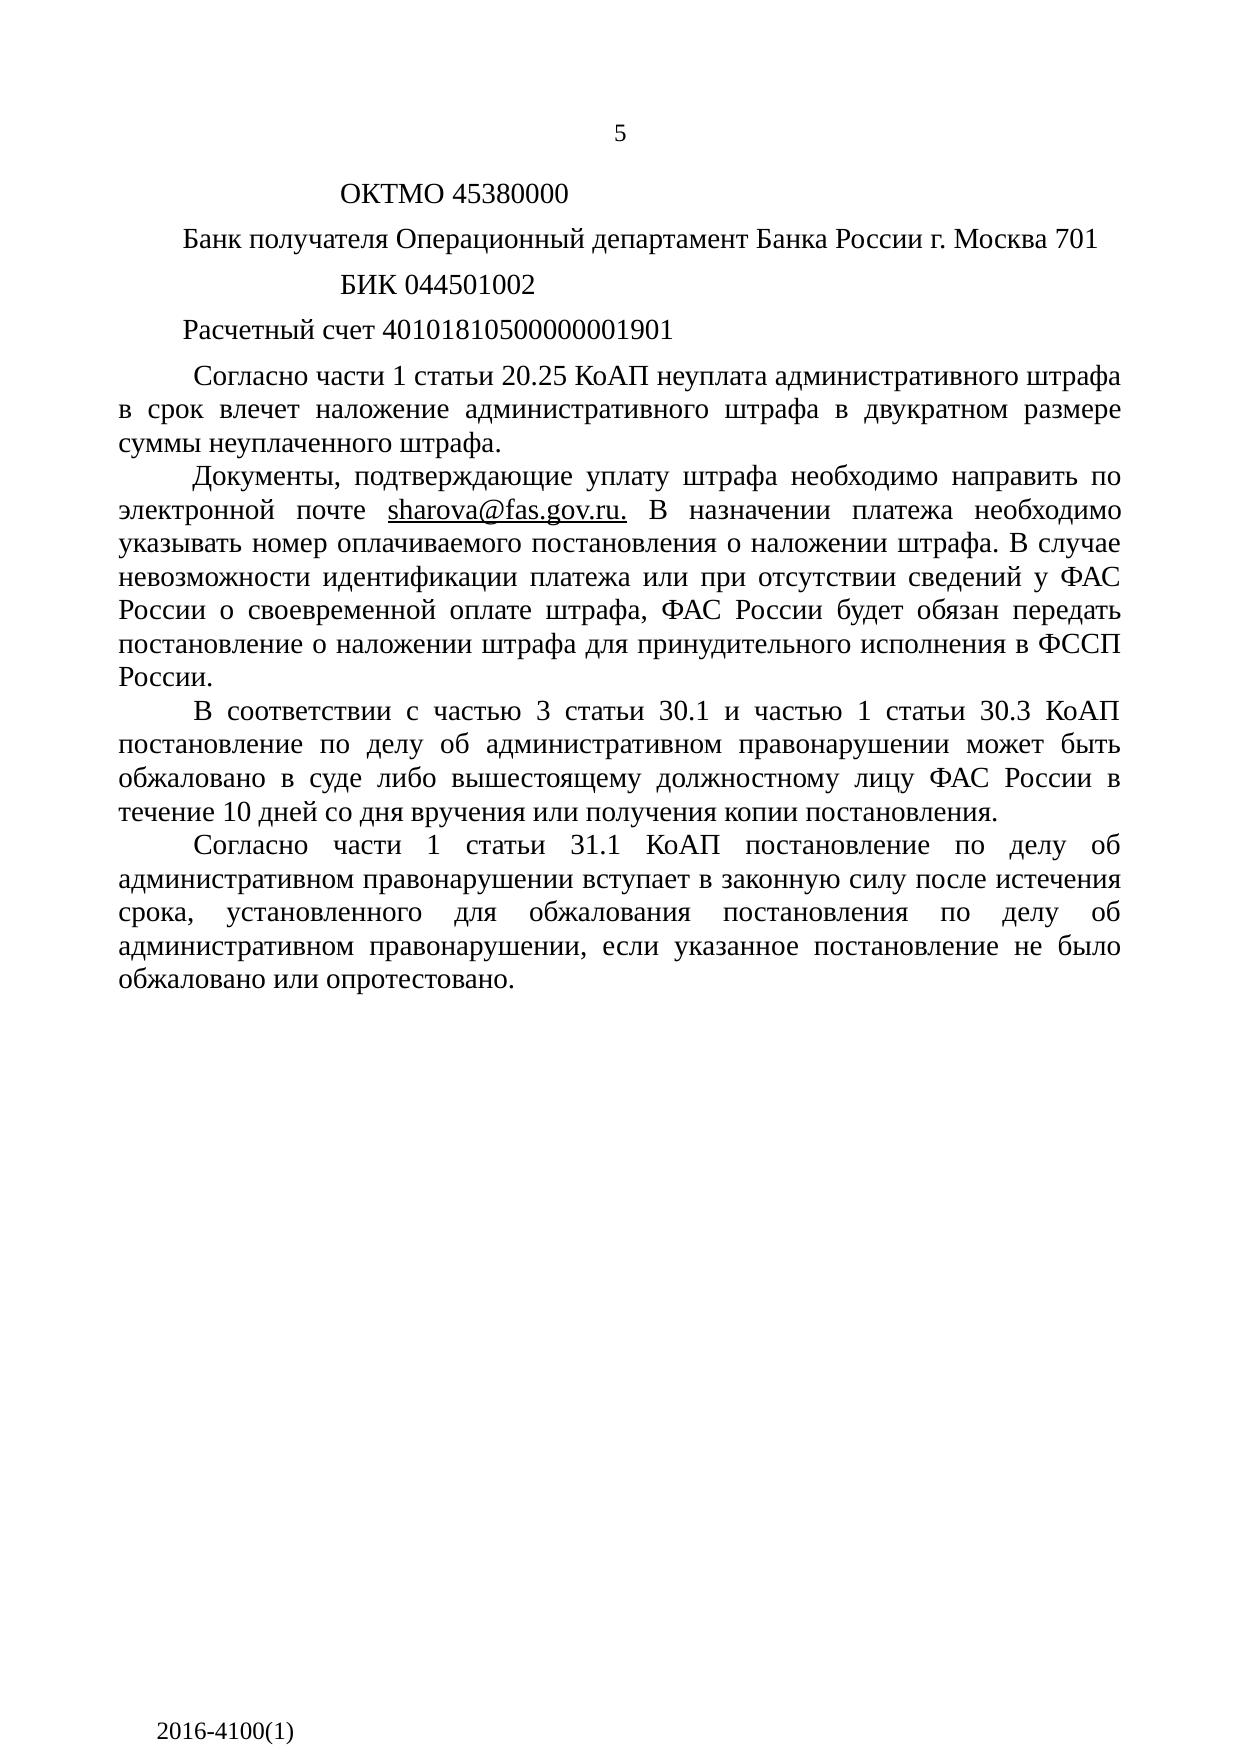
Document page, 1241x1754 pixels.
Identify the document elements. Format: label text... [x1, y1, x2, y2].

text В соответствии с частью 3 статьи 30.1 и частью 1 статьи 30.3 КоАП постановление по делу об административном правонарушении может быть обжаловано в суде либо вышестоящему должностному лицу ФАС России в течение 10 дней со дня вручения или получения копии постановления. [118, 693, 1122, 827]
text Документы, подтверждающие уплату штрафа необходимо направить по электронной почте sharova@fas.gov.ru. В назначении платежа необходимо указывать номер оплачиваемого постановления о наложении штрафа. В случае невозможности идентификации платежа или при отсутствии сведений у ФАС России о своевременной оплате штрафа, ФАС России будет обязан передать постановление о наложении штрафа для принудительного исполнения в ФССП России. [118, 458, 1122, 693]
text БИК 044501002 [118, 267, 1122, 301]
text Согласно части 1 статьи 20.25 КоАП неуплата административного штрафа в срок влечет наложение административного штрафа в двукратном размере суммы неуплаченного штрафа. [118, 358, 1122, 458]
text Согласно части 1 статьи 31.1 КоАП постановление по делу об административном правонарушении вступает в законную силу после истечения срока, установленного для обжалования постановления по делу об административном правонарушении, если указанное постановление не было обжаловано или опротестовано. [118, 827, 1122, 995]
text Банк получателя Операционный департамент Банка России г. Москва 701 [118, 222, 1122, 255]
text ОКТМО 45380000 [118, 176, 1122, 210]
text Расчетный счет 40101810500000001901 [118, 312, 1122, 346]
